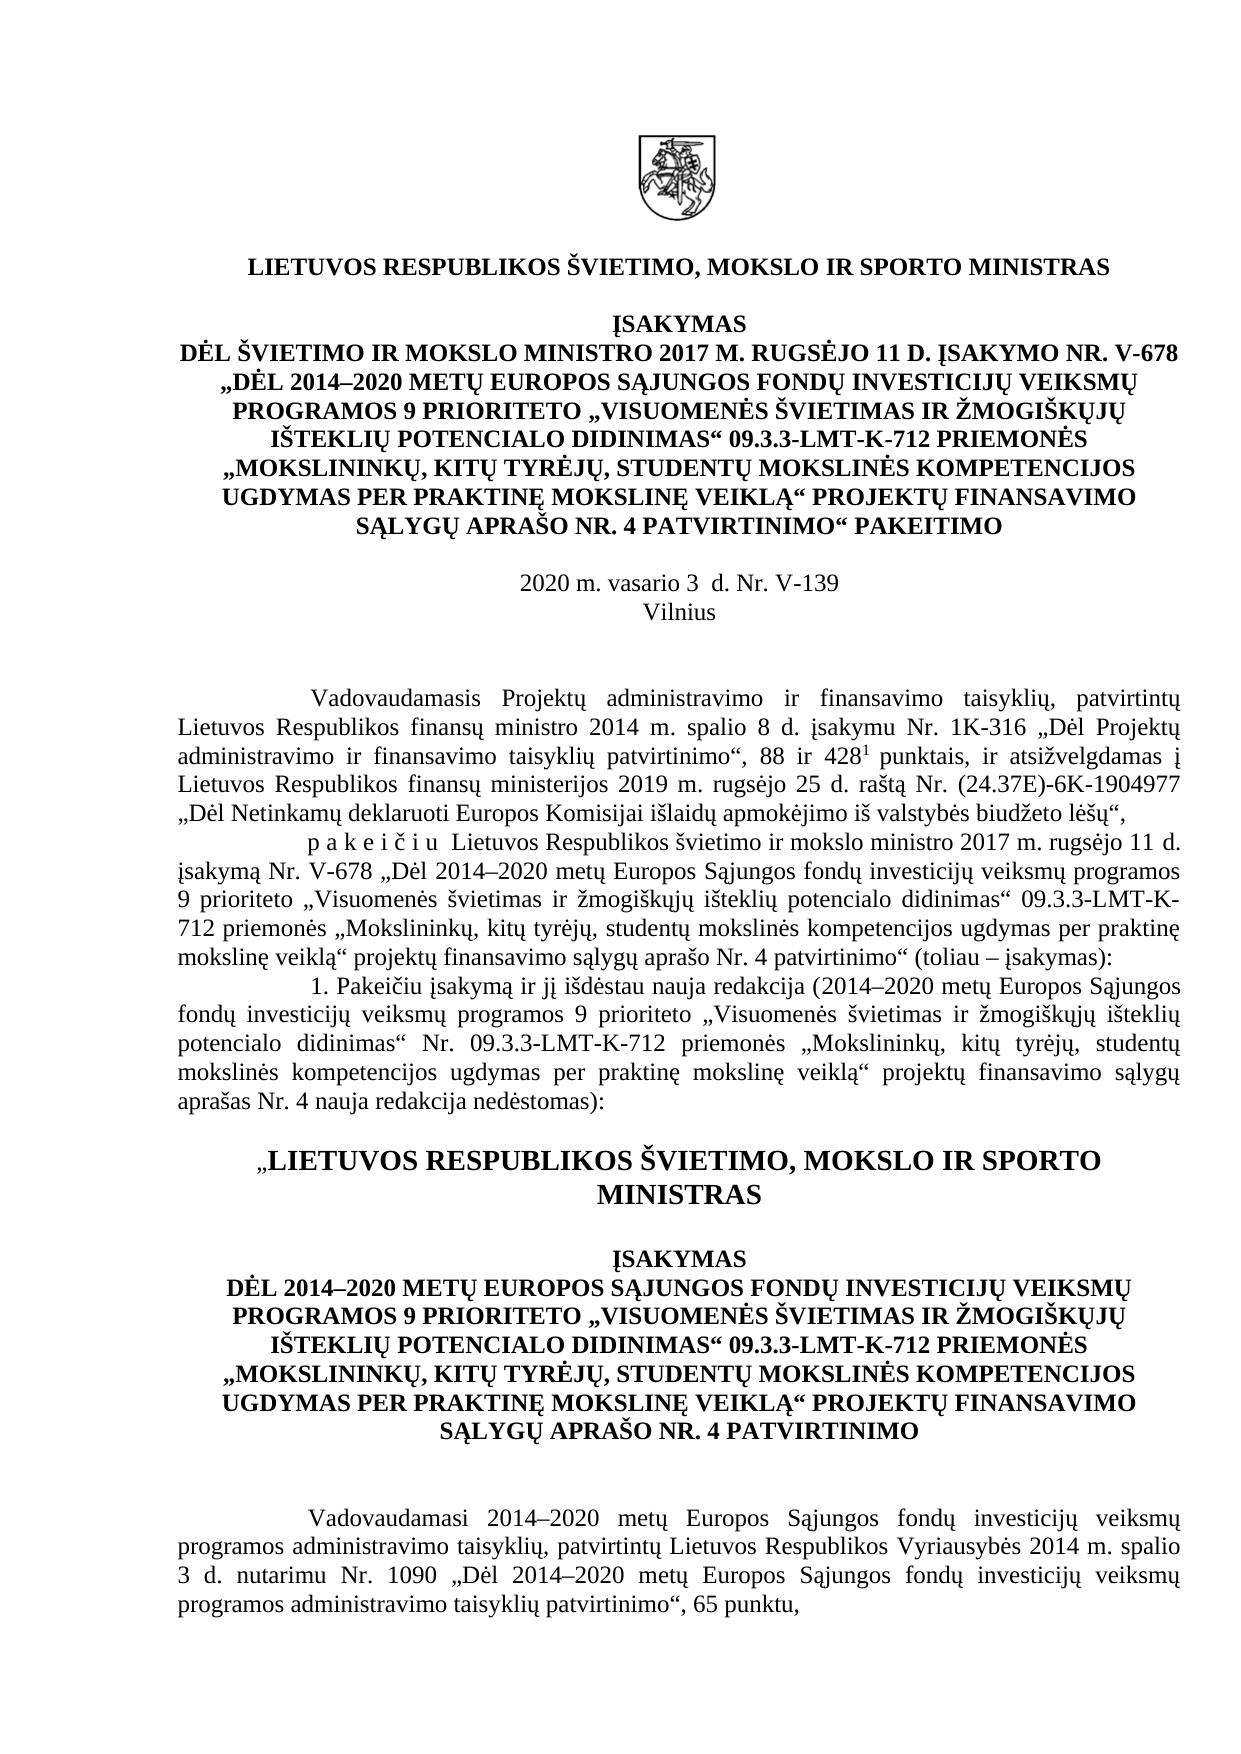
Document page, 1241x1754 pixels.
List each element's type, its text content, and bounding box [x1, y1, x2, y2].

text Vilnius [177, 597, 1181, 626]
text 1. Pakeičiu įsakymą ir jį išdėstau nauja redakcija (2014–2020 metų Europos Sąjungos fondų investicijų veiksmų programos 9 prioriteto „Visuomenės švietimas ir žmogiškųjų išteklių potencialo didinimas“ Nr. 09.3.3-LMT-K-712 priemonės „Mokslininkų, kitų tyrėjų, studentų mokslinės kompetencijos ugdymas per praktinę mokslinę veiklą“ projektų finansavimo sąlygų aprašas Nr. 4 nauja redakcija nedėstomas): [177, 971, 1181, 1114]
text DĖL švietimo ir mokslo ministro 2017 m. RUGSĖJO 11 d. įsakymo Nr. V-678 „DėL 2014–2020 METŲ EUROPOS SĄJUNGOS FONDŲ INVESTICIJŲ VEIKSMŲ PROGRAMOS 9 PRIORITETO „VISUOMENĖS ŠVIETIMAS IR ŽMOGIŠKŲJŲ IŠTEKLIŲ POTENCIALO DIDINIMAS“ 09.3.3-LMT-K-712 PRIEMONĖS „MOKSLININKŲ, KITŲ TYRĖJŲ, STUDENTŲ MOKSLINĖS KOMPETENCIJOS UGDYMAS PER PRAKTINĘ MOKSLINĘ VEIKLĄ“ PROJEKTŲ FINANSAVIMO SĄLYGŲ APRAŠO NR. 4 PATVIRTINIMO“ Pakeitimo [177, 338, 1181, 539]
text ĮSAKYMAS [177, 1244, 1181, 1273]
text LIETUVOS RESPUBLIKOS ŠVIETIMO, MOKSLO IR SPORTO MINISTRAS [177, 252, 1181, 281]
text „LIETUVOS RESPUBLIKOS ŠVIETIMO, MOKSLO IR SPORTO MINISTRAS [177, 1143, 1181, 1210]
text 2020 m. vasario 3 d. Nr. V-139 [177, 568, 1181, 597]
text Vadovaudamasi 2014–2020 metų Europos Sąjungos fondų investicijų veiksmų programos administravimo taisyklių, patvirtintų Lietuvos Respublikos Vyriausybės 2014 m. spalio 3 d. nutarimu Nr. 1090 „Dėl 2014–2020 metų Europos Sąjungos fondų investicijų veiksmų programos administravimo taisyklių patvirtinimo“, 65 punktu, [177, 1503, 1181, 1618]
text ĮSAKYMAS [177, 309, 1181, 338]
text DĖL 2014–2020 METŲ EUROPOS SĄJUNGOS FONDŲ INVESTICIJŲ VEIKSMŲ PROGRAMOS 9 PRIORITETO „VISUOMENĖS ŠVIETIMAS IR ŽMOGIŠKŲJŲ IŠTEKLIŲ POTENCIALO DIDINIMAS“ 09.3.3-LMT-K-712 PRIEMONĖS „MOKSLININKŲ, KITŲ TYRĖJŲ, STUDENTŲ MOKSLINĖS KOMPETENCIJOS UGDYMAS PER PRAKTINĘ MOKSLINĘ VEIKLĄ“ PROJEKTŲ FINANSAVIMO SĄLYGŲ APRAŠO NR. 4 PATVIRTINIMO [177, 1273, 1181, 1445]
text Vadovaudamasis Projektų administravimo ir finansavimo taisyklių, patvirtintų Lietuvos Respublikos finansų ministro 2014 m. spalio 8 d. įsakymu Nr. 1K-316 „Dėl Projektų administravimo ir finansavimo taisyklių patvirtinimo“, 88 ir 4281 punktais, ir atsižvelgdamas į Lietuvos Respublikos finansų ministerijos 2019 m. rugsėjo 25 d. raštą Nr. (24.37E)-6K-1904977 „Dėl Netinkamų deklaruoti Europos Komisijai išlaidų apmokėjimo iš valstybės biudžeto lėšų“, [177, 683, 1181, 827]
text p a k e i č i u Lietuvos Respublikos švietimo ir mokslo ministro 2017 m. rugsėjo 11 d. įsakymą Nr. V-678 „Dėl 2014–2020 metų Europos Sąjungos fondų investicijų veiksmų programos 9 prioriteto „Visuomenės švietimas ir žmogiškųjų išteklių potencialo didinimas“ 09.3.3-LMT-K-712 priemonės „Mokslininkų, kitų tyrėjų, studentų mokslinės kompetencijos ugdymas per praktinę mokslinę veiklą“ projektų finansavimo sąlygų aprašo Nr. 4 patvirtinimo“ (toliau – įsakymas): [177, 827, 1181, 971]
